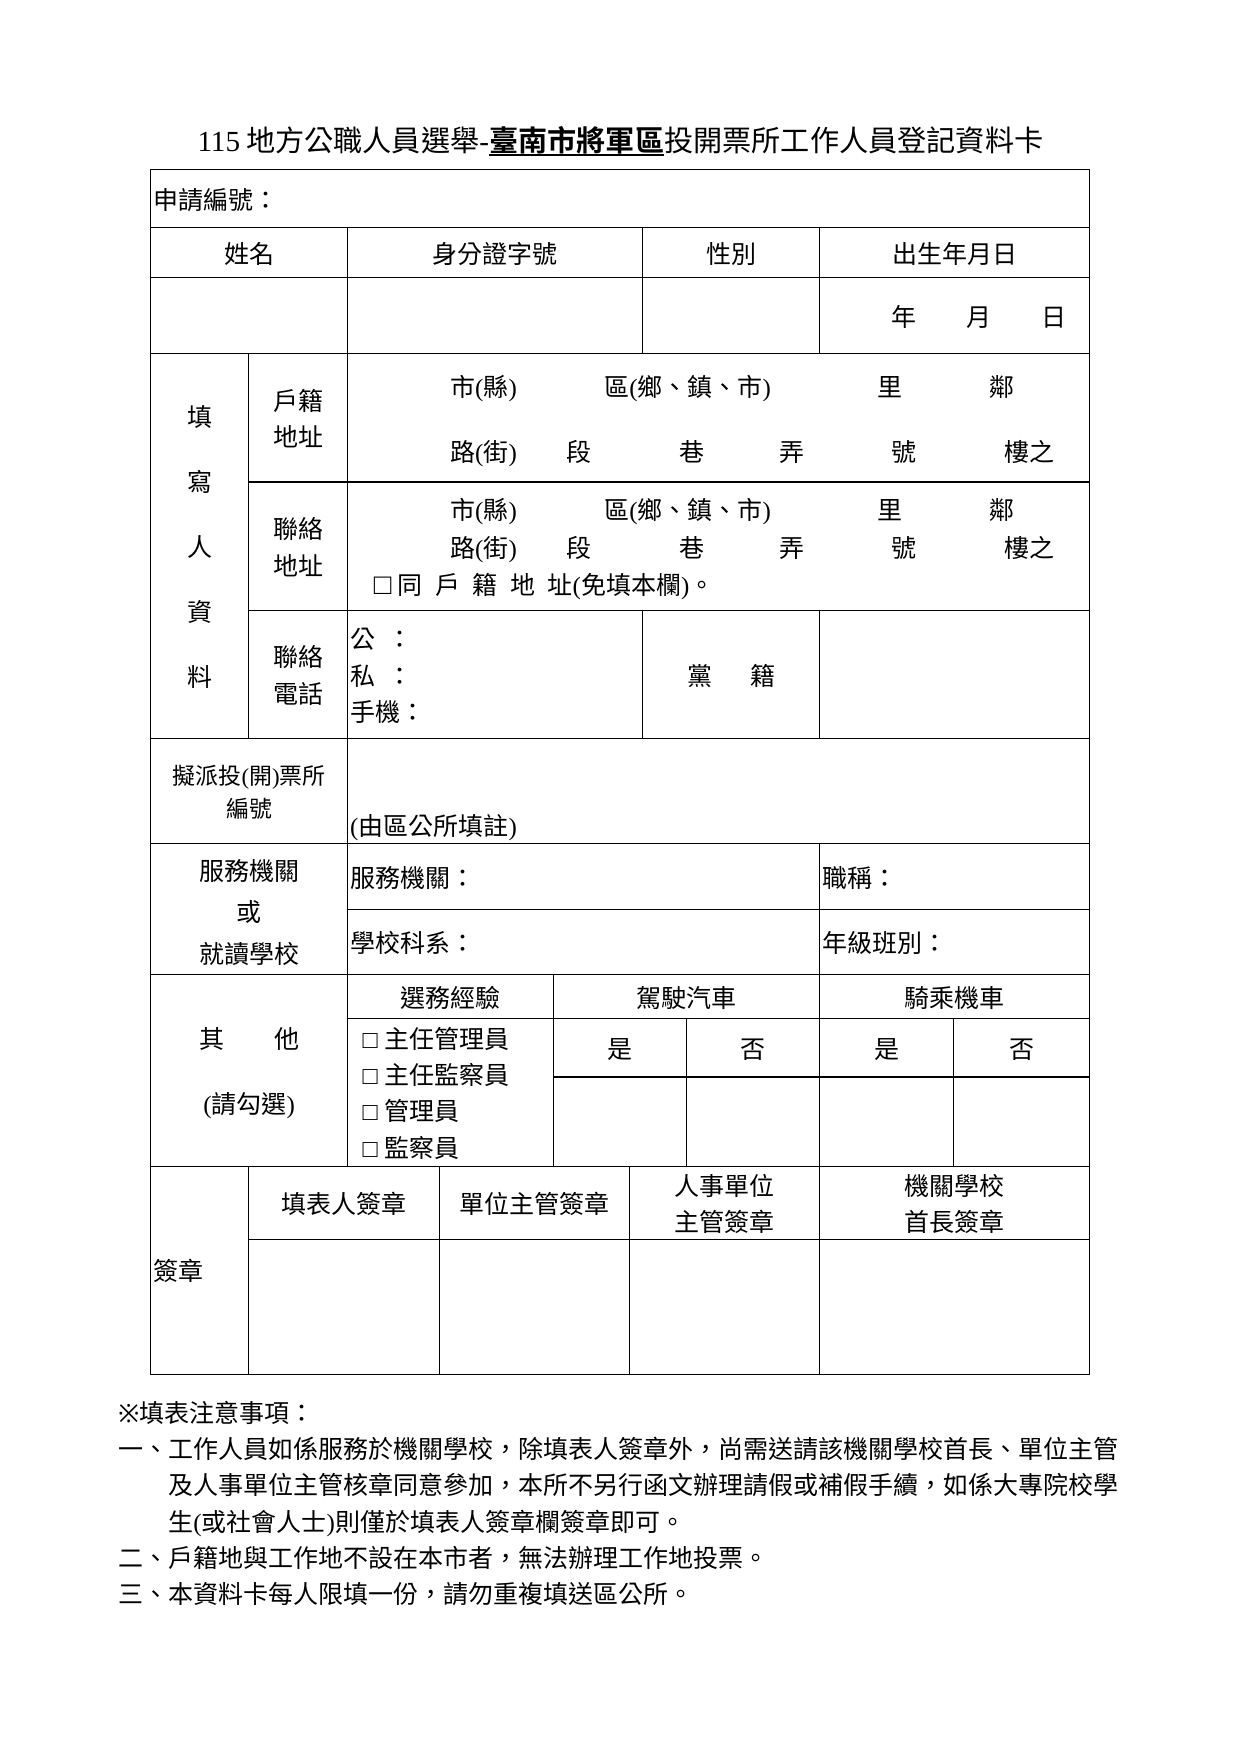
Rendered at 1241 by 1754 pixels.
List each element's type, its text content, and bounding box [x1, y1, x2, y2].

table_cell [820, 1240, 1089, 1373]
table_cell 填表人簽章 [249, 1167, 439, 1239]
table_cell 其 他 (請勾選) [151, 975, 347, 1166]
text 一、工作人員如係服務於機關學校，除填表人簽章外，尚需送請該機關學校首長、單位主管及人事單位主管核章同意參加，本所不另行函文辦理請假或補假手續，如係大專院校學生(或社會人士)則僅於填表人簽章欄簽章即可。 [118, 1429, 1122, 1538]
table_cell 擬派投(開)票所 編號 [151, 739, 347, 843]
table_cell 是 [820, 1019, 953, 1076]
table_cell [820, 611, 1089, 738]
table_cell 騎乘機車 [820, 975, 1089, 1018]
table_cell 年級班別： [820, 910, 1089, 974]
table_cell 市(縣) 區(鄉、鎮、市) 里 鄰 路(街) 段 巷 弄 號 樓之 □ 同 戶 籍 地 址(免填本欄)。 [348, 483, 1089, 609]
table_cell □ 主任管理員 □ 主任監察員 □ 管理員 □ 監察員 [348, 1019, 553, 1166]
table_cell [687, 1078, 819, 1166]
table_cell 年 月 日 [820, 278, 1089, 353]
table_cell [630, 1240, 819, 1373]
table_cell [954, 1078, 1089, 1166]
table_cell 服務機關 或 就讀學校 [151, 844, 347, 974]
table_header 申請編號： [151, 170, 1089, 227]
table_cell 服務機關： [348, 844, 819, 908]
table_cell 出生年月日 [820, 228, 1089, 277]
table_cell 駕駛汽車 [554, 975, 819, 1018]
table_cell 學校科系： [348, 910, 819, 974]
table_cell 單位主管簽章 [440, 1167, 629, 1239]
table_cell 市(縣) 區(鄉、鎮、市) 里 鄰 路(街) 段 巷 弄 號 樓之 [348, 354, 1089, 481]
table_cell 簽章 [151, 1167, 248, 1373]
table_cell 聯絡 電話 [249, 611, 347, 738]
table_cell 是 [554, 1019, 686, 1076]
table_cell [151, 278, 347, 353]
table_cell [348, 278, 642, 353]
text 115地方公職人員選舉-臺南市將軍區投開票所工作人員登記資料卡 [118, 118, 1122, 160]
table_cell 人事單位 主管簽章 [630, 1167, 819, 1239]
table_cell 黨 籍 [643, 611, 819, 738]
table_cell 填 寫 人 資 料 [151, 354, 248, 738]
table_cell 否 [687, 1019, 819, 1076]
table_cell 否 [954, 1019, 1089, 1076]
table_cell [554, 1078, 686, 1166]
table_cell 公 ： 私 ： 手機： [348, 611, 642, 738]
table_cell 戶籍 地址 [249, 354, 347, 481]
table_cell [820, 1078, 953, 1166]
text 三、本資料卡每人限填一份，請勿重複填送區公所。 [118, 1574, 1122, 1611]
table_cell [643, 278, 819, 353]
table_cell 性別 [643, 228, 819, 277]
table_cell 選務經驗 [348, 975, 553, 1018]
table_cell (由區公所填註) [348, 739, 1089, 843]
table_cell 職稱： [820, 844, 1089, 908]
table_cell [249, 1240, 439, 1373]
table_cell 聯絡 地址 [249, 483, 347, 609]
table_cell 姓名 [151, 228, 347, 277]
text 二、戶籍地與工作地不設在本市者，無法辦理工作地投票。 [118, 1538, 1122, 1574]
table_cell 機關學校 首長簽章 [820, 1167, 1089, 1239]
text ※填表注意事項： [118, 1393, 1122, 1429]
table_cell 身分證字號 [348, 228, 642, 277]
table_cell [440, 1240, 629, 1373]
